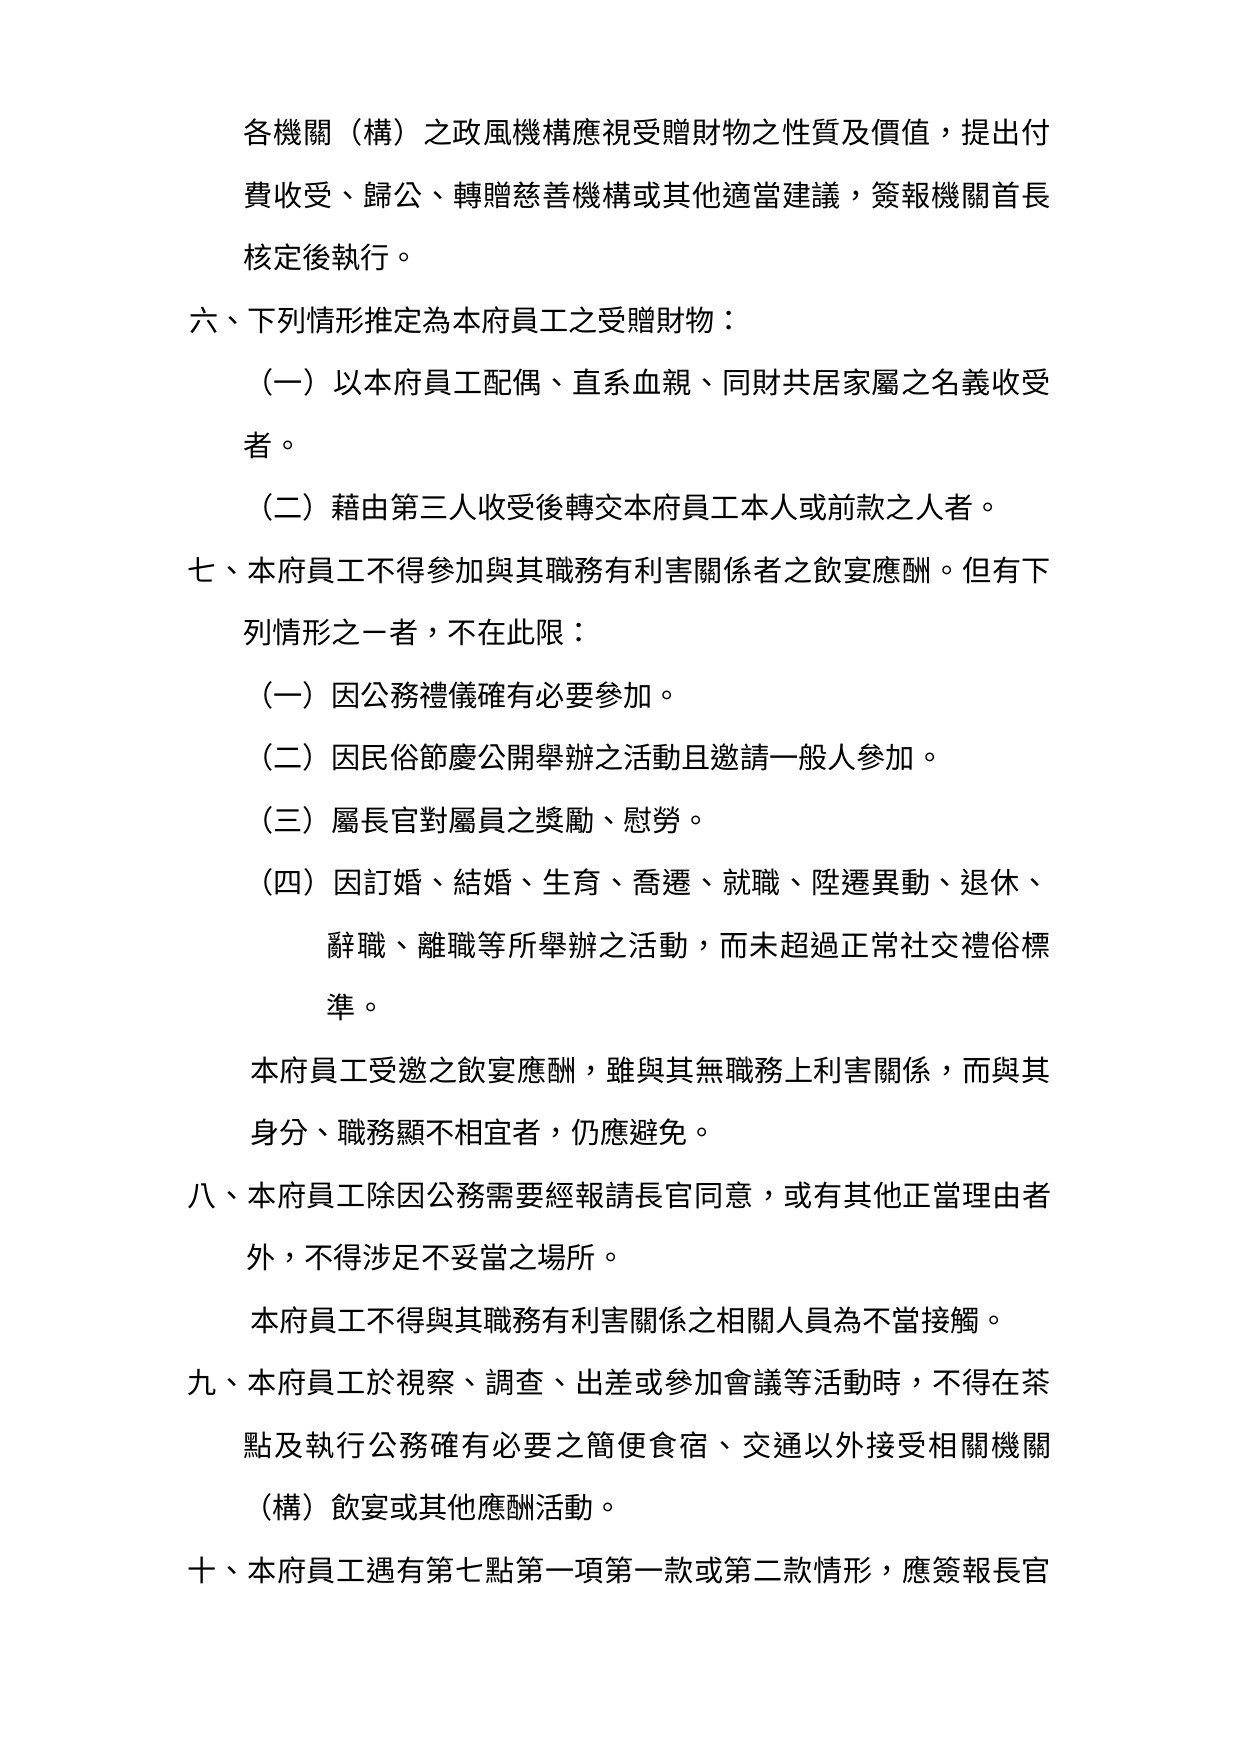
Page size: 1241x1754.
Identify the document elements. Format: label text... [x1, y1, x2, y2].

text （一）因公務禮儀確有必要參加。 [244, 652, 1053, 714]
text 本府員工受邀之飲宴應酬，雖與其無職務上利害關係，而與其身分、職務顯不相宜者，仍應避免。 [250, 1027, 1053, 1152]
text 六、下列情形推定為本府員工之受贈財物： [189, 277, 1053, 339]
text 九、本府員工於視察、調查、出差或參加會議等活動時，不得在茶點及執行公務確有必要之簡便食宿、交通以外接受相關機關（構）飲宴或其他應酬活動。 [187, 1339, 1053, 1527]
text 本府員工不得與其職務有利害關係之相關人員為不當接觸。 [250, 1277, 1053, 1339]
text 各機關（構）之政風機構應視受贈財物之性質及價值，提出付費收受、歸公、轉贈慈善機構或其他適當建議，簽報機關首長核定後執行。 [244, 89, 1053, 277]
text （三）屬長官對屬員之獎勵、慰勞。 [244, 777, 1053, 839]
text 七、本府員工不得參加與其職務有利害關係者之飲宴應酬。但有下列情形之ㄧ者，不在此限： [187, 527, 1053, 652]
text 十、本府員工遇有第七點第一項第一款或第二款情形，應簽報長官 [187, 1527, 1053, 1589]
text （四）因訂婚、結婚、生育、喬遷、就職、陞遷異動、退休、辭職、離職等所舉辦之活動，而未超過正常社交禮俗標準。 [244, 839, 1053, 1027]
text （二）藉由第三人收受後轉交本府員工本人或前款之人者。 [244, 464, 1053, 527]
text （一）以本府員工配偶、直系血親、同財共居家屬之名義收受者。 [244, 339, 1053, 464]
text （二）因民俗節慶公開舉辦之活動且邀請一般人參加。 [244, 714, 1053, 777]
text 八、本府員工除因公務需要經報請長官同意，或有其他正當理由者外，不得涉足不妥當之場所。 [187, 1152, 1053, 1277]
